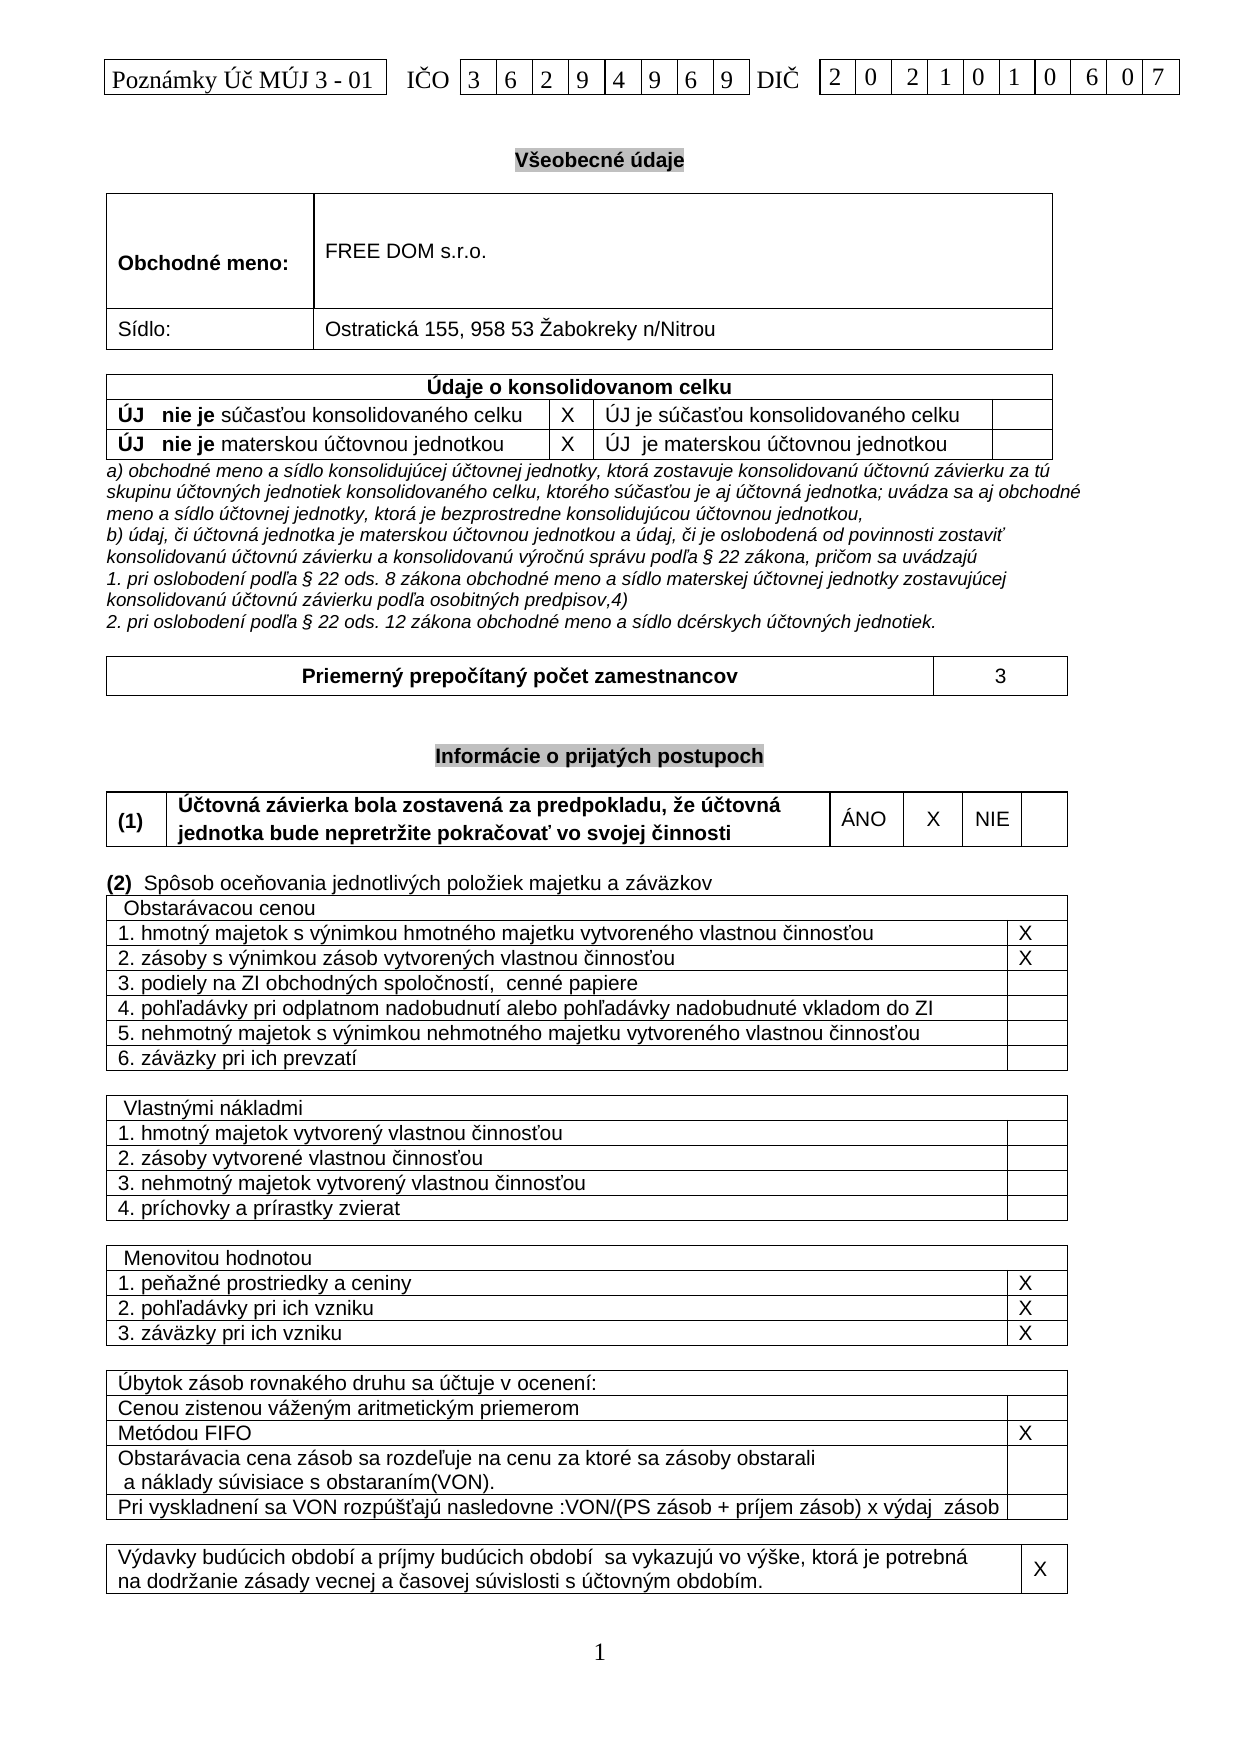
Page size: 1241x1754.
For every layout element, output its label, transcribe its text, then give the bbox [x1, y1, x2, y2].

table_cell Obstarávacia cena zásob sa rozdeľuje na cenu za ktoré sa zásoby obstarali a náklady súvisiace s obstaraním(VON). [107, 1446, 1007, 1494]
table_cell [993, 430, 1052, 458]
table_header FREE DOM s.r.o. [315, 194, 1052, 308]
text a) obchodné meno a sídlo konsolidujúcej účtovnej jednotky, ktorá zostavuje konsolidovanú účtovnú závierku za tú skupinu účtovných jednotiek konsolidovaného celku, ktorého súčasťou je aj účtovná jednotka; uvádza sa aj obchodné meno a sídlo účtovnej jednotky, ktorá je bezprostredne konsolidujúcou účtovnou jednotkou, [106, 459, 1092, 524]
table_cell [1008, 1196, 1067, 1220]
text 2. pri oslobodení podľa § 22 ods. 12 zákona obchodné meno a sídlo dcérskych účtovných jednotiek. [106, 611, 1092, 632]
table_cell 5. nehmotný majetok s výnimkou nehmotného majetku vytvoreného vlastnou činnosťou [107, 1021, 1007, 1045]
table_cell Pri vyskladnení sa VON rozpúšťajú nasledovne :VON/(PS zásob + príjem zásob) x výdaj zásob [107, 1495, 1007, 1519]
subtitle Všeobecné údaje [106, 148, 1092, 172]
table_cell 4. príchovky a prírastky zvierat [107, 1196, 1007, 1220]
table_cell Sídlo: [107, 309, 313, 348]
table_cell 2. zásoby vytvorené vlastnou činnosťou [107, 1146, 1007, 1170]
table_header Obstarávacou cenou [107, 896, 1067, 920]
table_cell X [1008, 921, 1067, 945]
table_cell 3. podiely na ZI obchodných spoločností, cenné papiere [107, 971, 1007, 995]
table_header Obchodné meno: [107, 194, 313, 308]
table_cell [1008, 1495, 1067, 1519]
table_header X [904, 793, 962, 846]
table_cell [1008, 1046, 1067, 1070]
table_cell X [1008, 1321, 1067, 1345]
table_cell [1008, 1146, 1067, 1170]
table_cell [1008, 1171, 1067, 1195]
table_cell Ostratická 155, 958 53 Žabokreky n/Nitrou [314, 309, 1052, 348]
table_cell 2. zásoby s výnimkou zásob vytvorených vlastnou činnosťou [107, 946, 1007, 970]
table_cell Metódou FIFO [107, 1421, 1007, 1445]
table_header Výdavky budúcich období a príjmy budúcich období sa vykazujú vo výške, ktorá je potrebná na dodržanie zásady vecnej a časovej súvislosti s účtovným obdobím. [107, 1545, 1021, 1593]
table_cell 3. záväzky pri ich vzniku [107, 1321, 1007, 1345]
table_header ÁNO [831, 793, 903, 846]
text b) údaj, či účtovná jednotka je materskou účtovnou jednotkou a údaj, či je oslobodená od povinnosti zostaviť konsolidovanú účtovnú závierku a konsolidovanú výročnú správu podľa § 22 zákona, pričom sa uvádzajú [106, 524, 1092, 567]
table_cell [1008, 1446, 1067, 1494]
table_header Vlastnými nákladmi [107, 1096, 1067, 1120]
table_cell X [1008, 1421, 1067, 1445]
table_header Údaje o konsolidovanom celku [107, 375, 1052, 399]
table_cell 2. pohľadávky pri ich vzniku [107, 1296, 1007, 1320]
table_header X [1022, 1545, 1067, 1593]
table_cell [1008, 996, 1067, 1020]
table_cell X [1008, 946, 1067, 970]
table_cell ÚJ nie je materskou účtovnou jednotkou [107, 430, 549, 458]
table_cell [1008, 1021, 1067, 1045]
table_cell 1. peňažné prostriedky a ceniny [107, 1271, 1007, 1295]
table_cell [1008, 1121, 1067, 1145]
table_header 3 [934, 657, 1067, 694]
table_header [107, 793, 166, 846]
table_cell X [550, 430, 593, 458]
table_cell Cenou zistenou váženým aritmetickým priemerom [107, 1396, 1007, 1420]
text 1. pri oslobodení podľa § 22 ods. 8 zákona obchodné meno a sídlo materskej účtovnej jednotky zostavujúcej konsolidovanú účtovnú závierku podľa osobitných predpisov,4) [106, 567, 1092, 611]
table_header Priemerný prepočítaný počet zamestnancov [107, 657, 933, 694]
table_cell ÚJ je súčasťou konsolidovaného celku [594, 400, 992, 429]
subtitle Spôsob oceňovania jednotlivých položiek majetku a záväzkov [106, 871, 1092, 895]
table_cell 1. hmotný majetok s výnimkou hmotného majetku vytvoreného vlastnou činnosťou [107, 921, 1007, 945]
table_cell X [550, 400, 593, 429]
table_header Účtovná závierka bola zostavená za predpokladu, že účtovná jednotka bude nepretržite pokračovať vo svojej činnosti [167, 793, 829, 846]
table_cell [1008, 971, 1067, 995]
table_cell 4. pohľadávky pri odplatnom nadobudnutí alebo pohľadávky nadobudnuté vkladom do ZI [107, 996, 1007, 1020]
table_cell 1. hmotný majetok vytvorený vlastnou činnosťou [107, 1121, 1007, 1145]
table_header Menovitou hodnotou [107, 1246, 1067, 1270]
table_cell [993, 400, 1052, 429]
table_header [1022, 793, 1067, 846]
table_cell X [1008, 1296, 1067, 1320]
table_header Úbytok zásob rovnakého druhu sa účtuje v ocenení: [107, 1371, 1067, 1395]
table_cell [1008, 1396, 1067, 1420]
table_cell ÚJ je materskou účtovnou jednotkou [594, 430, 992, 458]
table_header NIE [963, 793, 1021, 846]
text Informácie o prijatých postupoch [106, 743, 1092, 767]
table_cell X [1008, 1271, 1067, 1295]
table_cell 6. záväzky pri ich prevzatí [107, 1046, 1007, 1070]
table_cell ÚJ nie je súčasťou konsolidovaného celku [107, 400, 549, 429]
table_cell 3. nehmotný majetok vytvorený vlastnou činnosťou [107, 1171, 1007, 1195]
